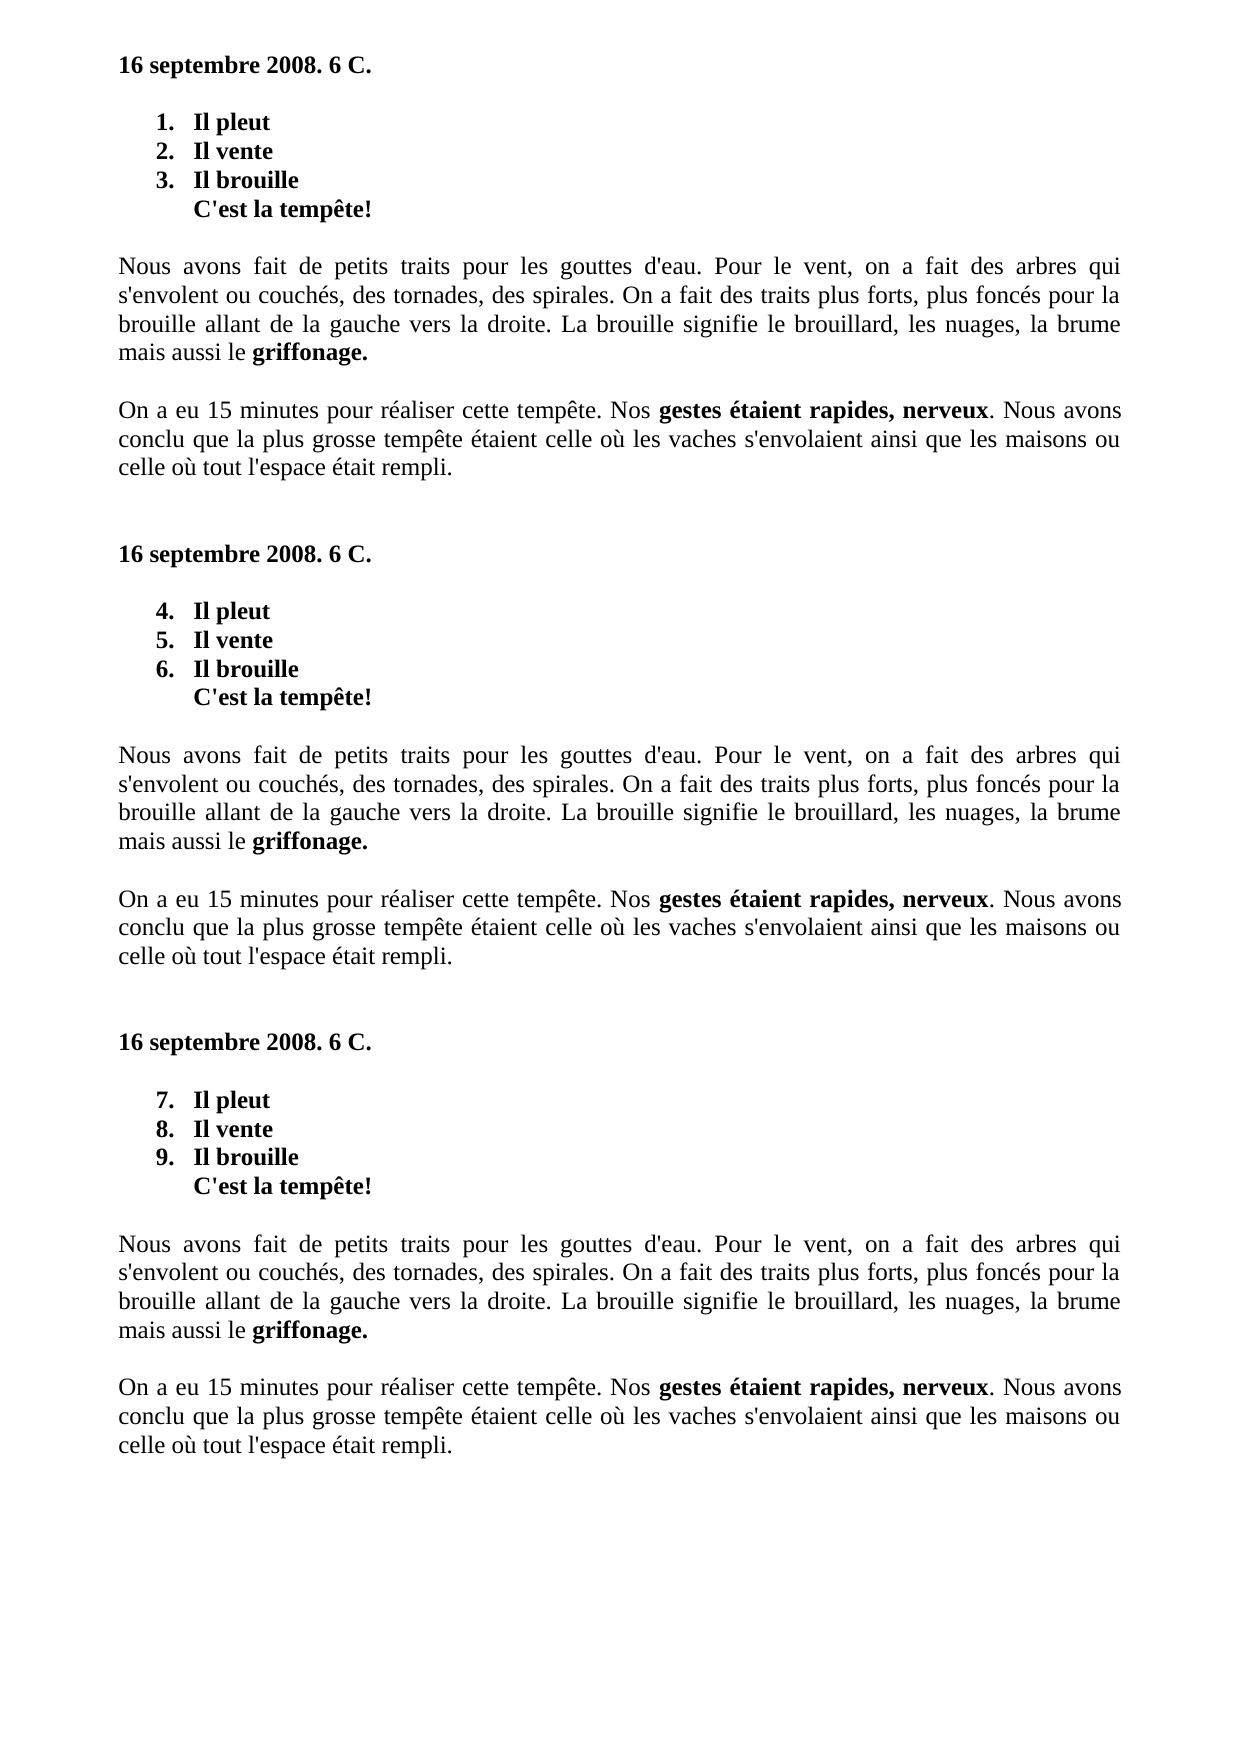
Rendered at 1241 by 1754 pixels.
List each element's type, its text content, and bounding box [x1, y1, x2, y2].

text On a eu 15 minutes pour réaliser cette tempête. Nos gestes étaient rapides, nerveux. Nous avons conclu que la plus grosse tempête étaient celle où les vaches s'envolaient ainsi que les maisons ou celle où tout l'espace était rempli. [118, 884, 1122, 970]
text 16 septembre 2008. 6 C. [118, 539, 1122, 567]
text 16 septembre 2008. 6 C. [118, 50, 1122, 79]
list Il vente [156, 136, 1122, 165]
text 16 septembre 2008. 6 C. [118, 1027, 1122, 1056]
list Il pleut [156, 1085, 1122, 1114]
text On a eu 15 minutes pour réaliser cette tempête. Nos gestes étaient rapides, nerveux. Nous avons conclu que la plus grosse tempête étaient celle où les vaches s'envolaient ainsi que les maisons ou celle où tout l'espace était rempli. [118, 1372, 1122, 1459]
text Nous avons fait de petits traits pour les gouttes d'eau. Pour le vent, on a fait des arbres qui s'envolent ou couchés, des tornades, des spirales. On a fait des traits plus forts, plus foncés pour la brouille allant de la gauche vers la droite. La brouille signifie le brouillard, les nuages, la brume mais aussi le griffonage. [118, 251, 1122, 366]
list Il brouille [156, 1142, 1122, 1171]
list C'est la tempête! [156, 682, 1122, 711]
list Il brouille [156, 654, 1122, 682]
list Il vente [156, 625, 1122, 654]
text On a eu 15 minutes pour réaliser cette tempête. Nos gestes étaient rapides, nerveux. Nous avons conclu que la plus grosse tempête étaient celle où les vaches s'envolaient ainsi que les maisons ou celle où tout l'espace était rempli. [118, 395, 1122, 481]
text Nous avons fait de petits traits pour les gouttes d'eau. Pour le vent, on a fait des arbres qui s'envolent ou couchés, des tornades, des spirales. On a fait des traits plus forts, plus foncés pour la brouille allant de la gauche vers la droite. La brouille signifie le brouillard, les nuages, la brume mais aussi le griffonage. [118, 740, 1122, 855]
text Nous avons fait de petits traits pour les gouttes d'eau. Pour le vent, on a fait des arbres qui s'envolent ou couchés, des tornades, des spirales. On a fait des traits plus forts, plus foncés pour la brouille allant de la gauche vers la droite. La brouille signifie le brouillard, les nuages, la brume mais aussi le griffonage. [118, 1229, 1122, 1344]
list Il pleut [156, 596, 1122, 625]
list Il vente [156, 1114, 1122, 1142]
list Il pleut [156, 107, 1122, 136]
list Il brouille [156, 165, 1122, 194]
list C'est la tempête! [156, 1171, 1122, 1200]
list C'est la tempête! [156, 194, 1122, 222]
